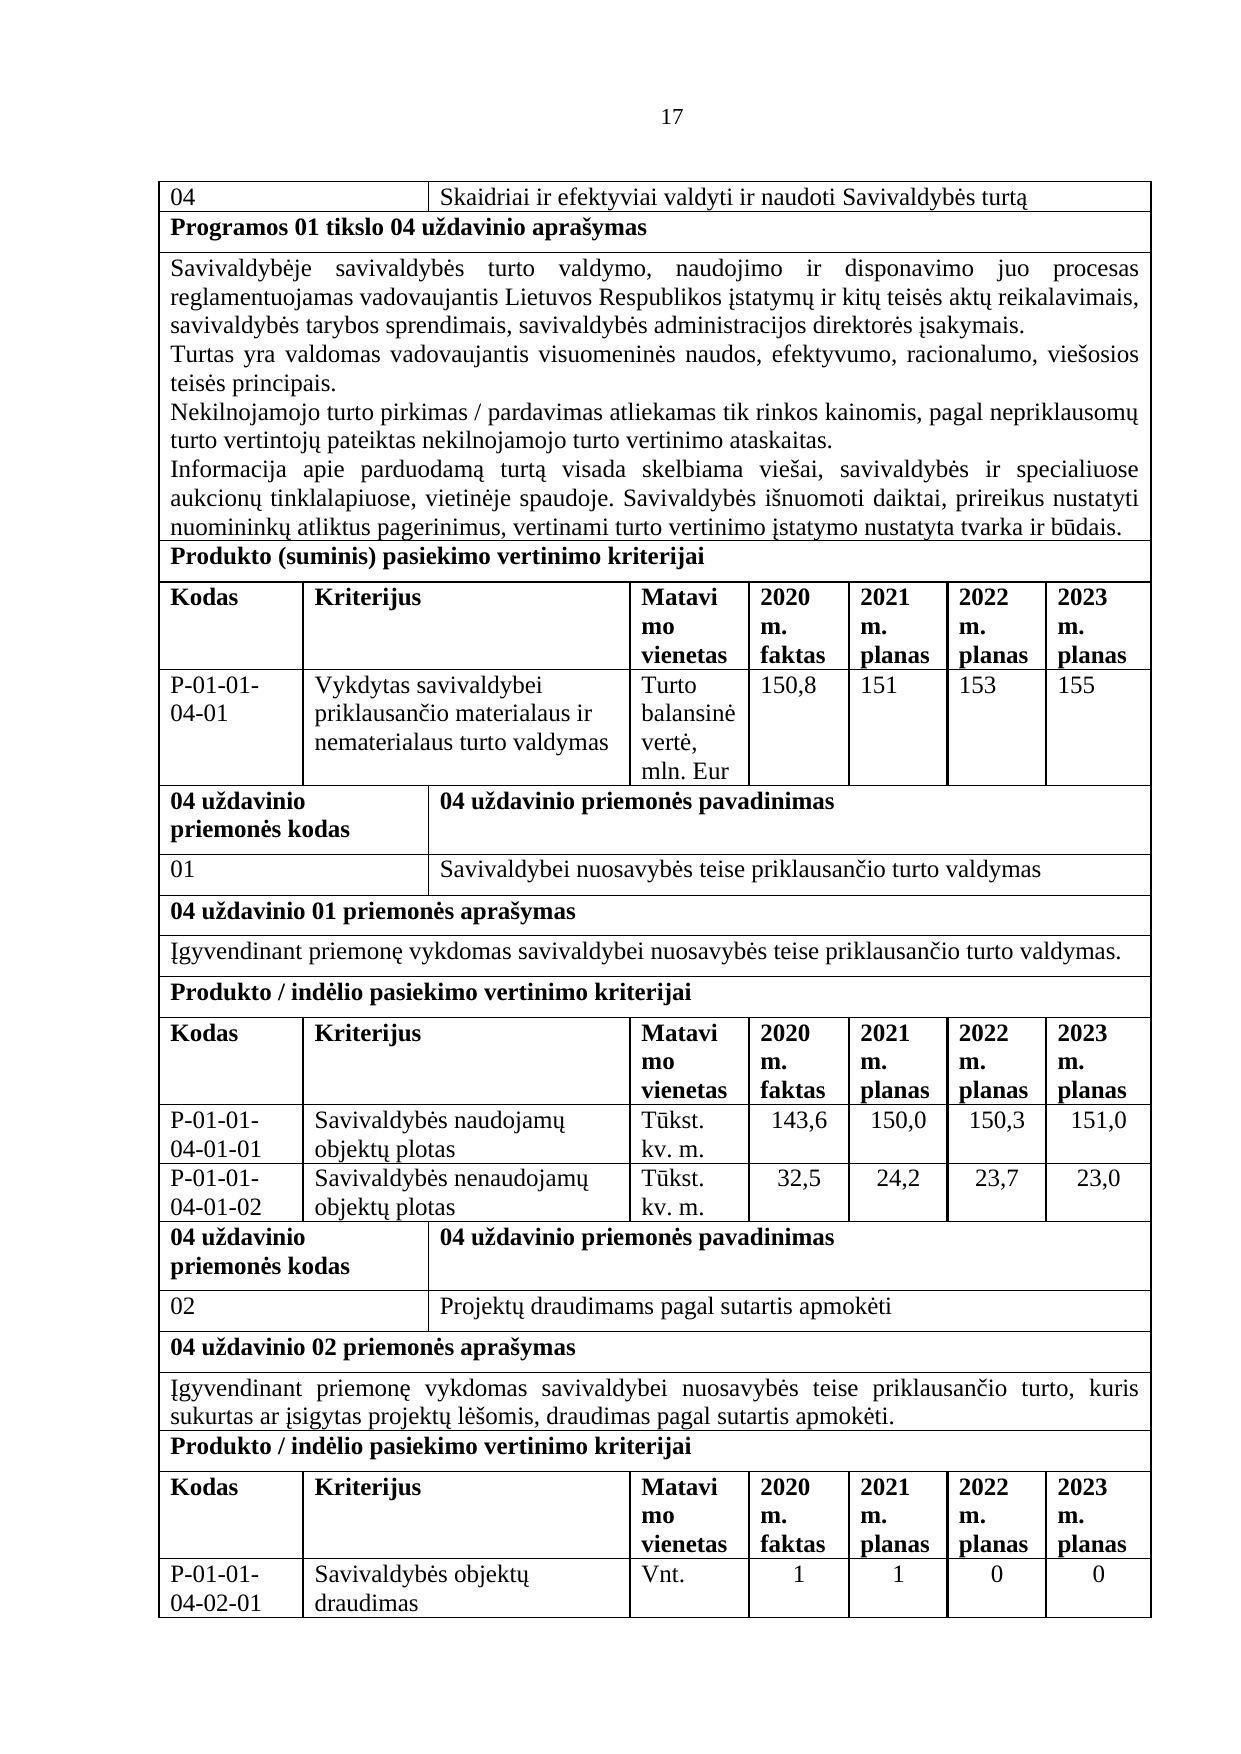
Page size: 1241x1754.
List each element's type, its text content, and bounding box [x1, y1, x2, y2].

table_cell 04 uždavinio 01 priemonės aprašymas [160, 896, 1150, 935]
table_cell Tūkst. kv. m. [631, 1105, 748, 1162]
table_cell Produkto / indėlio pasiekimo vertinimo kriterijai [160, 1431, 1150, 1471]
table_cell 2022 m. planas [949, 1472, 1045, 1558]
table_cell 153 [949, 670, 1045, 785]
table_cell Kodas [160, 1472, 302, 1558]
table_cell 04 [160, 182, 428, 211]
table_cell Projektų draudimams pagal sutartis apmokėti [429, 1291, 1150, 1331]
table_cell 24,2 [850, 1164, 946, 1221]
table_cell 155 [1047, 670, 1150, 785]
table_cell Kriterijus [304, 1472, 629, 1558]
table_cell 04 uždavinio priemonės pavadinimas [429, 1222, 1150, 1290]
table_cell P-01-01-04-01-01 [160, 1105, 302, 1162]
table_cell 2020 m. faktas [750, 583, 848, 669]
table_cell 04 uždavinio 02 priemonės aprašymas [160, 1332, 1150, 1372]
table_cell 32,5 [750, 1164, 848, 1221]
table_cell 2023 m. planas [1047, 1472, 1150, 1558]
table_cell 0 [949, 1559, 1045, 1617]
table_cell 2023 m. planas [1047, 583, 1150, 669]
table_cell Savivaldybei nuosavybės teise priklausančio turto valdymas [429, 855, 1150, 895]
table_cell 02 [160, 1291, 428, 1331]
table_cell Vykdytas savivaldybei priklausančio materialaus ir nematerialaus turto valdymas [304, 670, 629, 785]
table_cell 2023 m. planas [1047, 1018, 1150, 1104]
table_cell Kodas [160, 583, 302, 669]
table_cell Savivaldybės nenaudojamų objektų plotas [304, 1164, 629, 1221]
table_cell Vnt. [631, 1559, 748, 1617]
table_cell P-01-01-04-02-01 [160, 1559, 302, 1617]
table_cell 2021 m. planas [850, 1472, 946, 1558]
table_cell 23,7 [949, 1164, 1045, 1221]
table_cell 04 uždavinio priemonės kodas [160, 786, 428, 853]
table_cell 150,8 [750, 670, 848, 785]
table_cell Produkto / indėlio pasiekimo vertinimo kriterijai [160, 977, 1150, 1017]
table_cell 143,6 [750, 1105, 848, 1162]
table_cell Įgyvendinant priemonę vykdomas savivaldybei nuosavybės teise priklausančio turto valdymas. [160, 936, 1150, 976]
table_cell Programos 01 tikslo 04 uždavinio aprašymas [160, 212, 1150, 252]
table_cell Matavimo vienetas [631, 583, 748, 669]
table_cell P-01-01-04-01-02 [160, 1164, 302, 1221]
table_cell Savivaldybėje savivaldybės turto valdymo, naudojimo ir disponavimo juo procesas reglamentuojamas vadovaujantis Lietuvos Respublikos įstatymų ir kitų teisės aktų reikalavimais, savivaldybės tarybos sprendimais, savivaldybės administracijos direktorės įsakymais. Turtas yra valdomas vadovaujantis visuomeninės naudos, efektyvumo, racionalumo, viešosios teisės principais. Nekilnojamojo turto pirkimas / pardavimas atliekamas tik rinkos kainomis, pagal nepriklausomų turto vertintojų pateiktas nekilnojamojo turto vertinimo ataskaitas. Informacija apie parduodamą turtą visada skelbiama viešai, savivaldybės ir specialiuose aukcionų tinklalapiuose, vietinėje spaudoje. Savivaldybės išnuomoti daiktai, prireikus nustatyti nuomininkų atliktus pagerinimus, vertinami turto vertinimo įstatymo nustatyta tvarka ir būdais. [160, 253, 1150, 540]
table_cell Matavimo vienetas [631, 1472, 748, 1558]
table_cell Savivaldybės naudojamų objektų plotas [304, 1105, 629, 1162]
table_cell Produkto (suminis) pasiekimo vertinimo kriterijai [160, 541, 1150, 581]
table_cell Tūkst. kv. m. [631, 1164, 748, 1221]
table_cell Įgyvendinant priemonę vykdomas savivaldybei nuosavybės teise priklausančio turto, kuris sukurtas ar įsigytas projektų lėšomis, draudimas pagal sutartis apmokėti. [160, 1373, 1150, 1430]
table_cell 2020 m. faktas [750, 1472, 848, 1558]
table_cell Kriterijus [304, 583, 629, 669]
table_cell Kriterijus [304, 1018, 629, 1104]
table_cell Savivaldybės objektų draudimas [304, 1559, 629, 1617]
table_cell 150,0 [850, 1105, 946, 1162]
table_cell 04 uždavinio priemonės pavadinimas [429, 786, 1150, 853]
table_cell Skaidriai ir efektyviai valdyti ir naudoti Savivaldybės turtą [429, 182, 1150, 211]
table_cell 2021 m. planas [850, 583, 946, 669]
table_cell P-01-01-04-01 [160, 670, 302, 785]
table_cell 151,0 [1047, 1105, 1150, 1162]
table_cell Kodas [160, 1018, 302, 1104]
table_cell 01 [160, 855, 428, 895]
table_cell 2020 m. faktas [750, 1018, 848, 1104]
table_cell 0 [1047, 1559, 1150, 1617]
table_cell 2022 m. planas [949, 583, 1045, 669]
table_cell 150,3 [949, 1105, 1045, 1162]
table_cell 1 [750, 1559, 848, 1617]
table_cell 2021 m. planas [850, 1018, 946, 1104]
table_cell Matavimo vienetas [631, 1018, 748, 1104]
table_cell 1 [850, 1559, 946, 1617]
table_cell 04 uždavinio priemonės kodas [160, 1222, 428, 1290]
table_cell 151 [850, 670, 946, 785]
table_cell 2022 m. planas [949, 1018, 1045, 1104]
table_cell 23,0 [1047, 1164, 1150, 1221]
table_cell Turto balansinė vertė, mln. Eur [631, 670, 748, 785]
